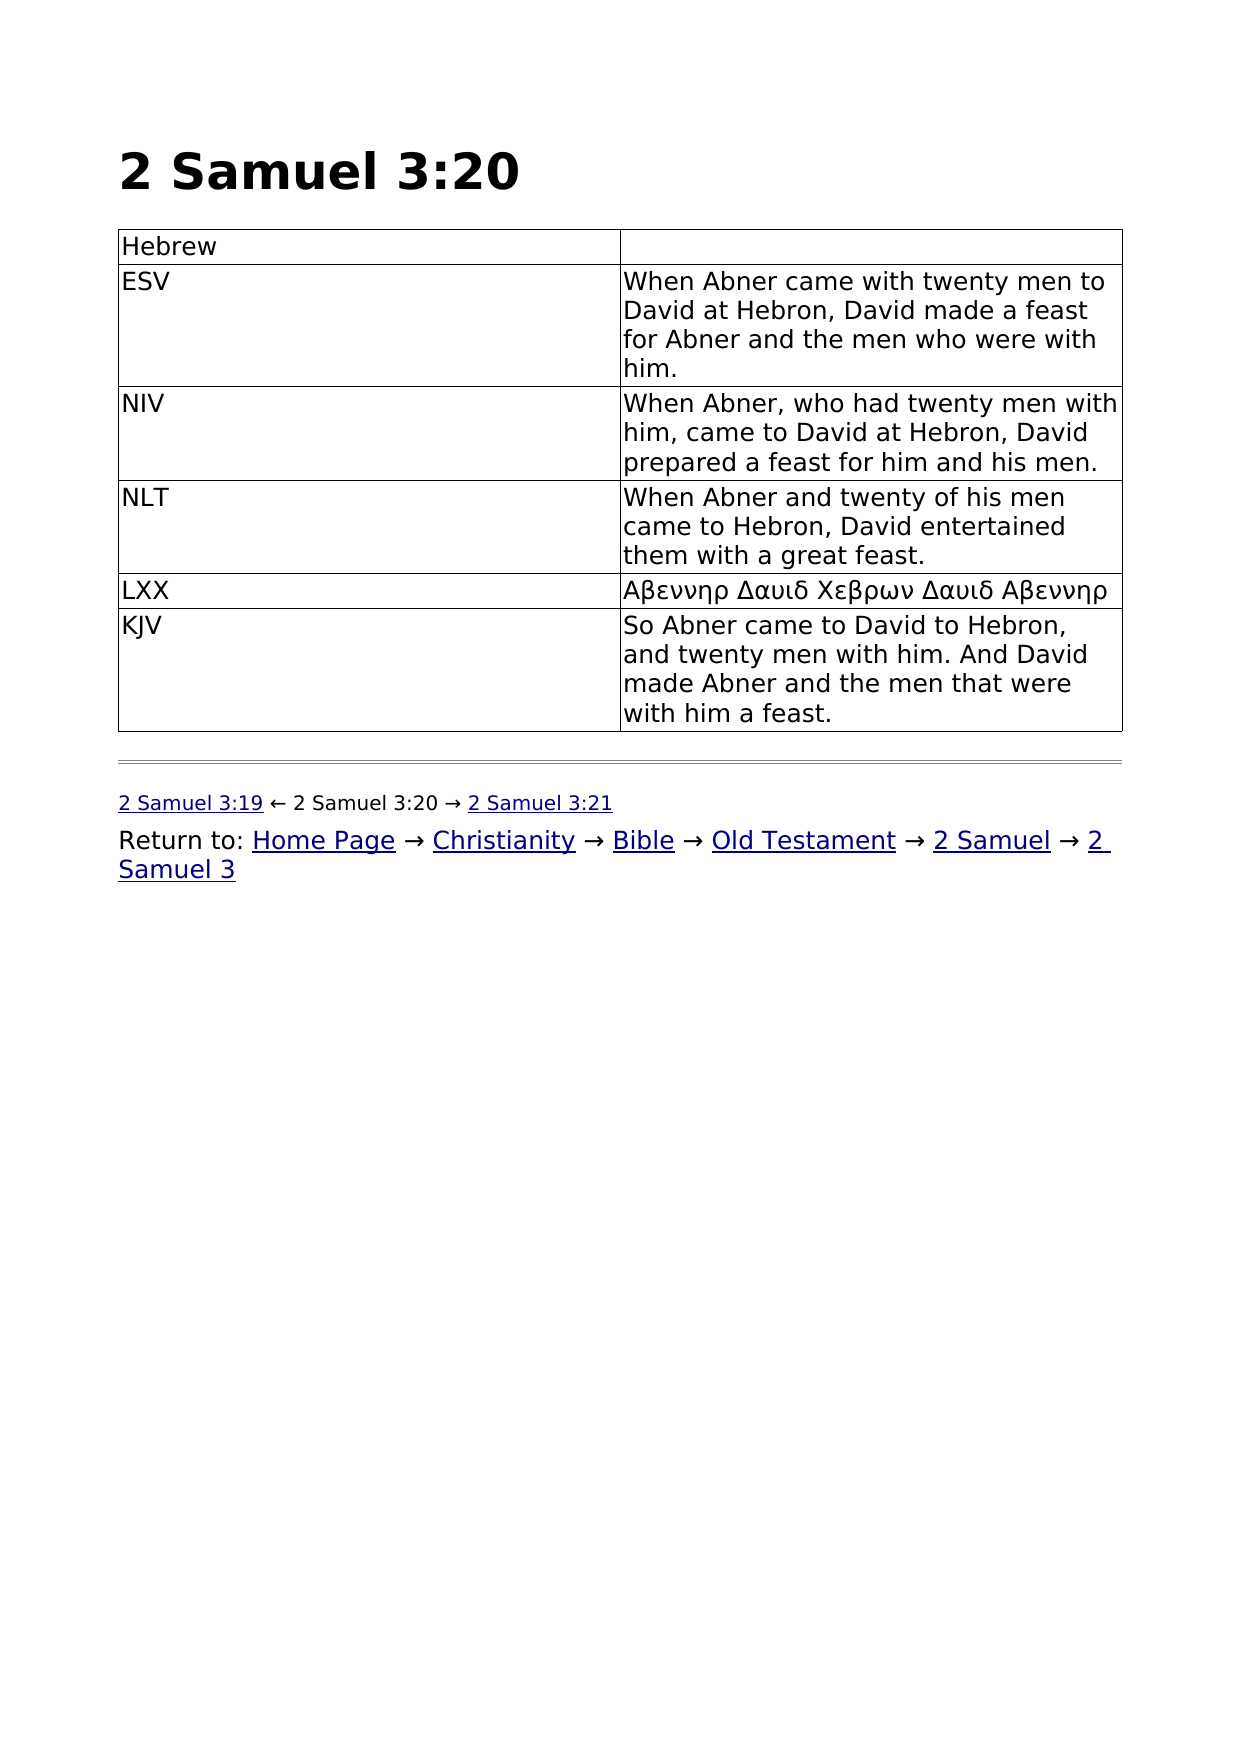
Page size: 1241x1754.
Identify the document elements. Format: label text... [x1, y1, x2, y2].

table_cell NLT [119, 481, 620, 573]
table_cell When Abner came with twenty men to David at Hebron, David made a feast for Abner and the men who were with him. [621, 265, 1122, 386]
table_cell When Abner, who had twenty men with him, came to David at Hebron, David prepared a feast for him and his men. [621, 387, 1122, 480]
table_cell So Abner came to David to Hebron, and twenty men with him. And David made Abner and the men that were with him a feast. [621, 609, 1122, 731]
table_header [621, 230, 1122, 264]
text Return to: Home Page → Christianity → Bible → Old Testament → 2 Samuel → 2 Samuel 3 [118, 826, 1122, 884]
table_cell KJV [119, 609, 620, 731]
table_header Hebrew [119, 230, 620, 264]
text 2 Samuel 3:19 ← 2 Samuel 3:20 → 2 Samuel 3:21 [118, 792, 1122, 826]
table_cell NIV [119, 387, 620, 480]
table_cell LXX [119, 574, 620, 608]
table_cell Αβεννηρ Δαυιδ Χεβρων Δαυιδ Αβεννηρ [621, 574, 1122, 608]
subtitle 2 Samuel 3:20 [118, 143, 1122, 201]
table_cell When Abner and twenty of his men came to Hebron, David entertained them with a great feast. [621, 481, 1122, 573]
table_cell ESV [119, 265, 620, 386]
